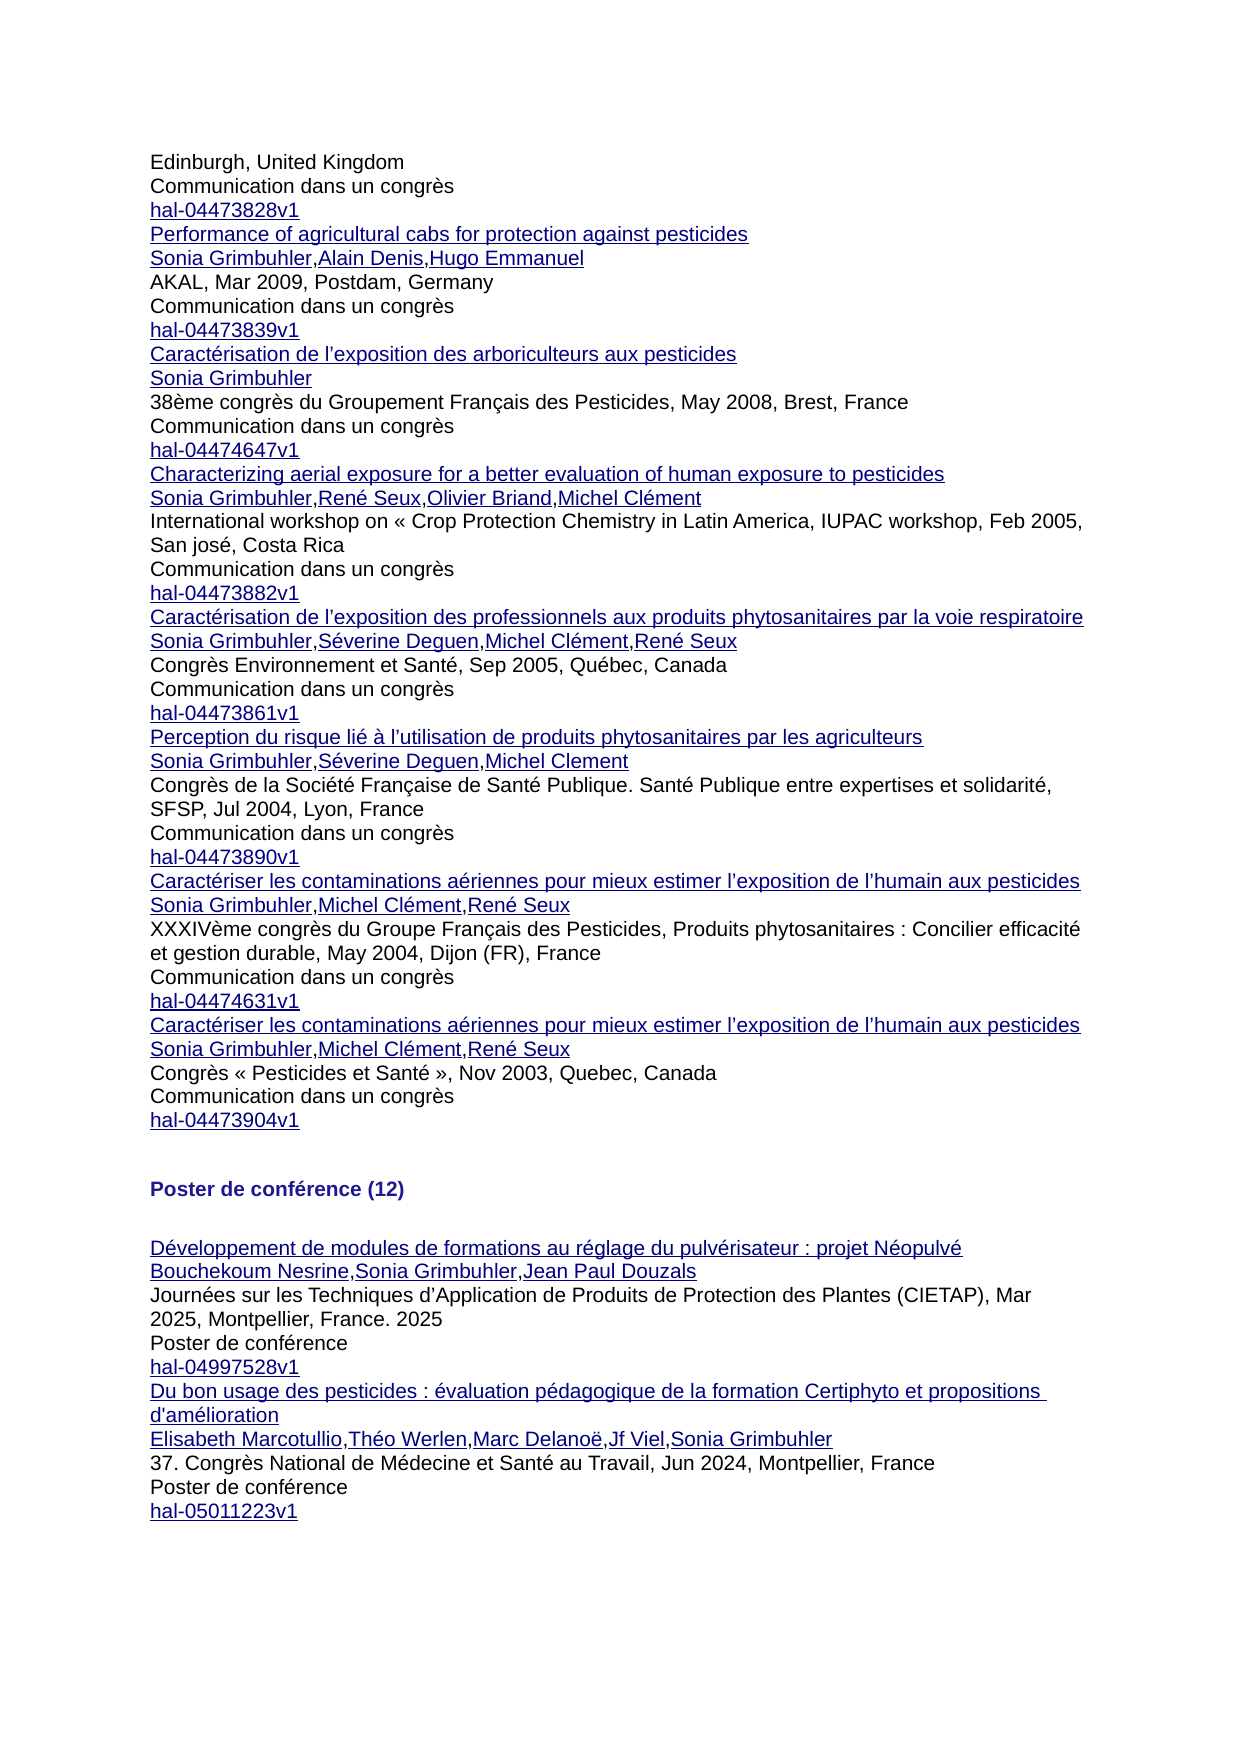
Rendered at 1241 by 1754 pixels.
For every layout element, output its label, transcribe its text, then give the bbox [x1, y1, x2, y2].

table_cell Performance of agricultural cabs for protection against pesticides Sonia Grimbuhler,Alain Denis,Hugo Emmanuel AKAL, Mar 2009, Postdam, Germany Communication dans un congrès hal-04473839v1 [150, 222, 1090, 342]
table_cell Caractériser les contaminations aériennes pour mieux estimer l’exposition de l’humain aux pesticides Sonia Grimbuhler,Michel Clément,René Seux Congrès « Pesticides et Santé », Nov 2003, Quebec, Canada Communication dans un congrès hal-04473904v1 [150, 1013, 1090, 1132]
table_cell Caractérisation de l’exposition des arboriculteurs aux pesticides Sonia Grimbuhler 38ème congrès du Groupement Français des Pesticides, May 2008, Brest, France Communication dans un congrès hal-04474647v1 [150, 342, 1090, 461]
table_cell Characterizing aerial exposure for a better evaluation of human exposure to pesticides Sonia Grimbuhler,René Seux,Olivier Briand,Michel Clément International workshop on « Crop Protection Chemistry in Latin America, IUPAC workshop, Feb 2005, San josé, Costa Rica Communication dans un congrès hal-04473882v1 [150, 461, 1090, 605]
table_cell Caractériser les contaminations aériennes pour mieux estimer l’exposition de l’humain aux pesticides Sonia Grimbuhler,Michel Clément,René Seux XXXIVème congrès du Groupe Français des Pesticides, Produits phytosanitaires : Concilier efficacité et gestion durable, May 2004, Dijon (FR), France Communication dans un congrès hal-04474631v1 [150, 869, 1090, 1012]
subtitle Poster de conférence (12) [150, 1177, 1090, 1201]
table_header Développement de modules de formations au réglage du pulvérisateur : projet Néopulvé Bouchekoum Nesrine,Sonia Grimbuhler,Jean Paul Douzals Journées sur les Techniques d’Application de Produits de Protection des Plantes (CIETAP), Mar 2025, Montpellier, France. 2025 Poster de conférence hal-04997528v1 [150, 1235, 1090, 1379]
table_cell Assessment of potential exposure to pesticide of orchards applicators Sonia Grimbuhler Conference on the Occupational and Environmental Exposure of the Skin to Chemicals, Jun 2009, Edinburgh, United Kingdom Communication dans un congrès hal-04473828v1 [150, 150, 1090, 222]
table_cell Du bon usage des pesticides : évaluation pédagogique de la formation Certiphyto et propositions d'amélioration Elisabeth Marcotullio,Théo Werlen,Marc Delanoë,Jf Viel,Sonia Grimbuhler 37. Congrès National de Médecine et Santé au Travail, Jun 2024, Montpellier, France Poster de conférence hal-05011223v1 [150, 1379, 1090, 1523]
table_cell Caractérisation de l’exposition des professionnels aux produits phytosanitaires par la voie respiratoire Sonia Grimbuhler,Séverine Deguen,Michel Clément,René Seux Congrès Environnement et Santé, Sep 2005, Québec, Canada Communication dans un congrès hal-04473861v1 [150, 605, 1090, 725]
table_cell Perception du risque lié à l’utilisation de produits phytosanitaires par les agriculteurs Sonia Grimbuhler,Séverine Deguen,Michel Clement Congrès de la Société Française de Santé Publique. Santé Publique entre expertises et solidarité, SFSP, Jul 2004, Lyon, France Communication dans un congrès hal-04473890v1 [150, 725, 1090, 869]
